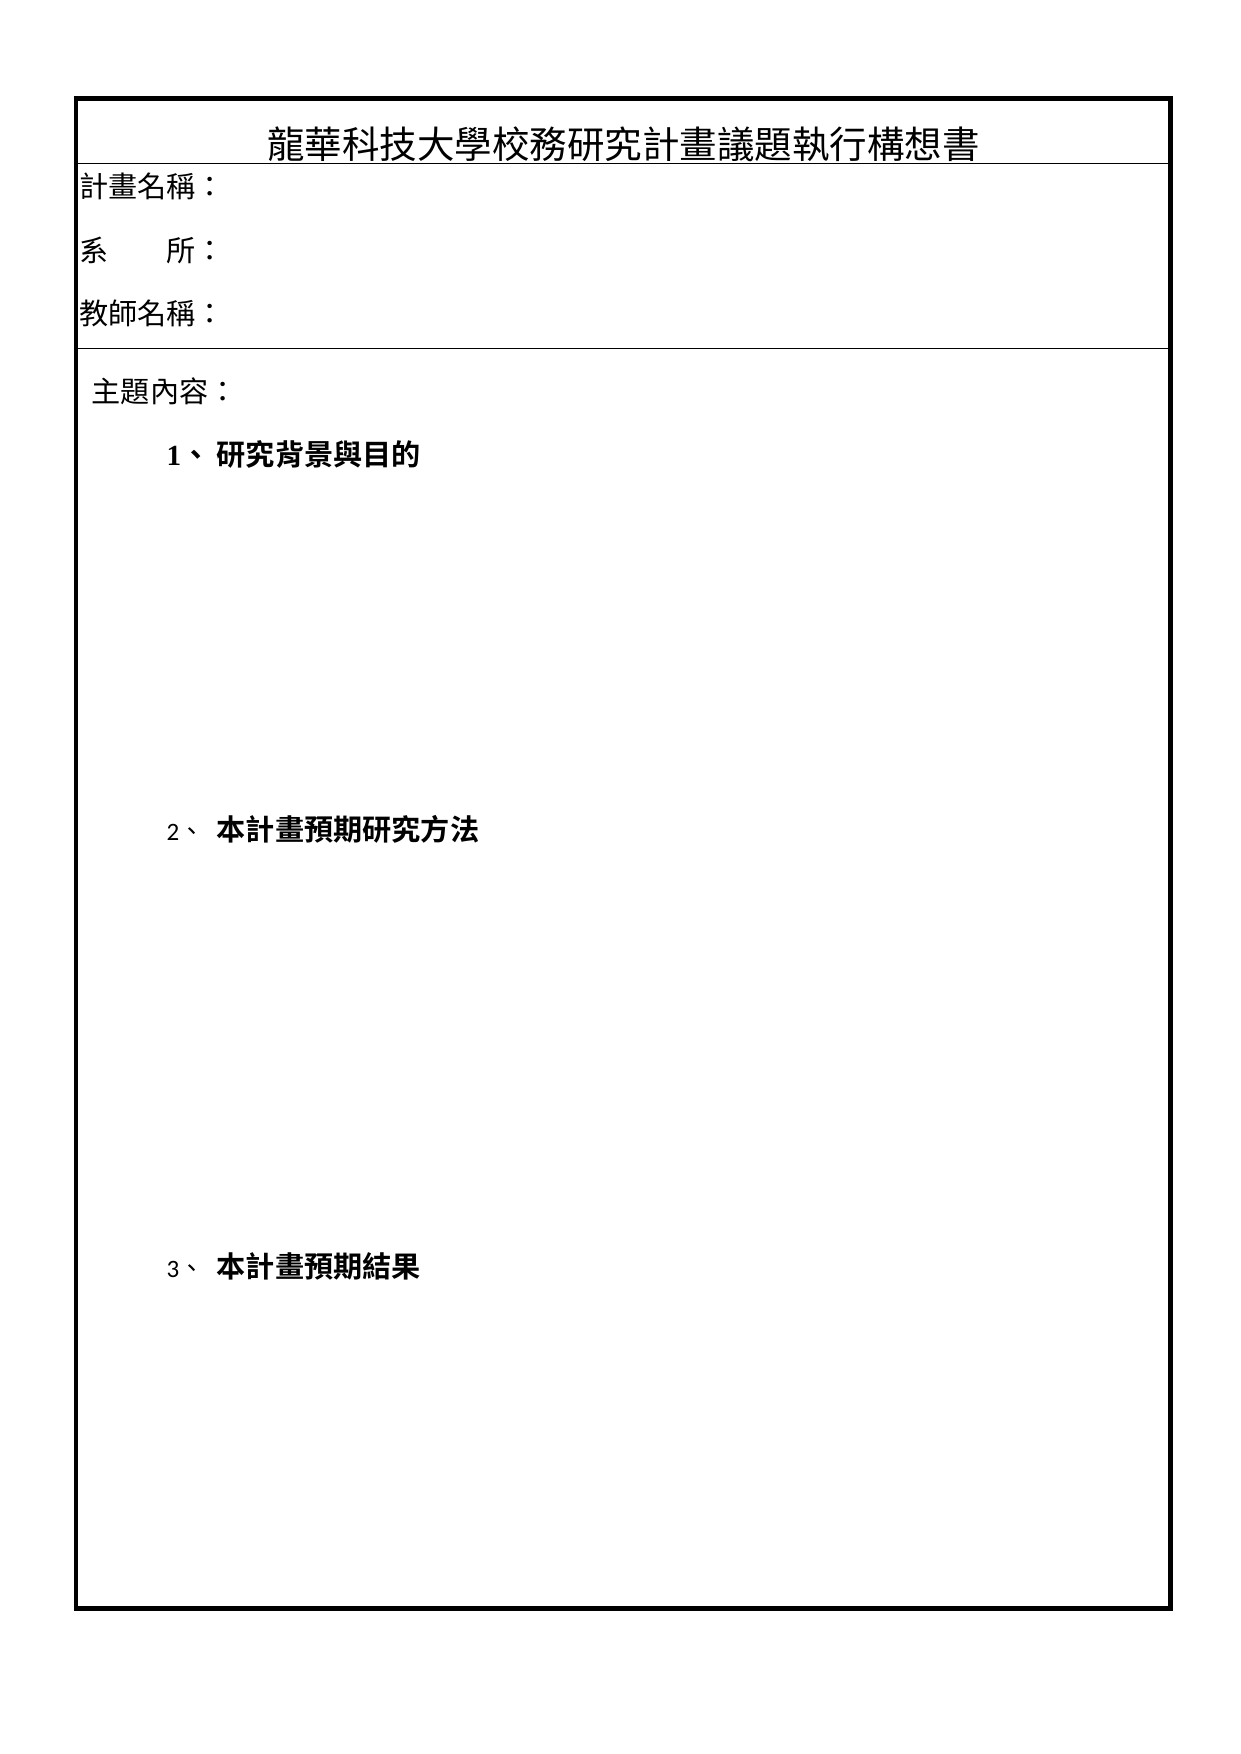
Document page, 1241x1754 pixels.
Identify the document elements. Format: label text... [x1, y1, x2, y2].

table_header 龍華科技大學校務研究計畫議題執行構想書 [78, 101, 1168, 163]
table_cell 計畫名稱： 系 所： 教師名稱： [78, 164, 1168, 347]
table_cell 主題內容： 研究背景與目的 本計畫預期研究方法 本計畫預期結果 [78, 349, 1168, 1606]
